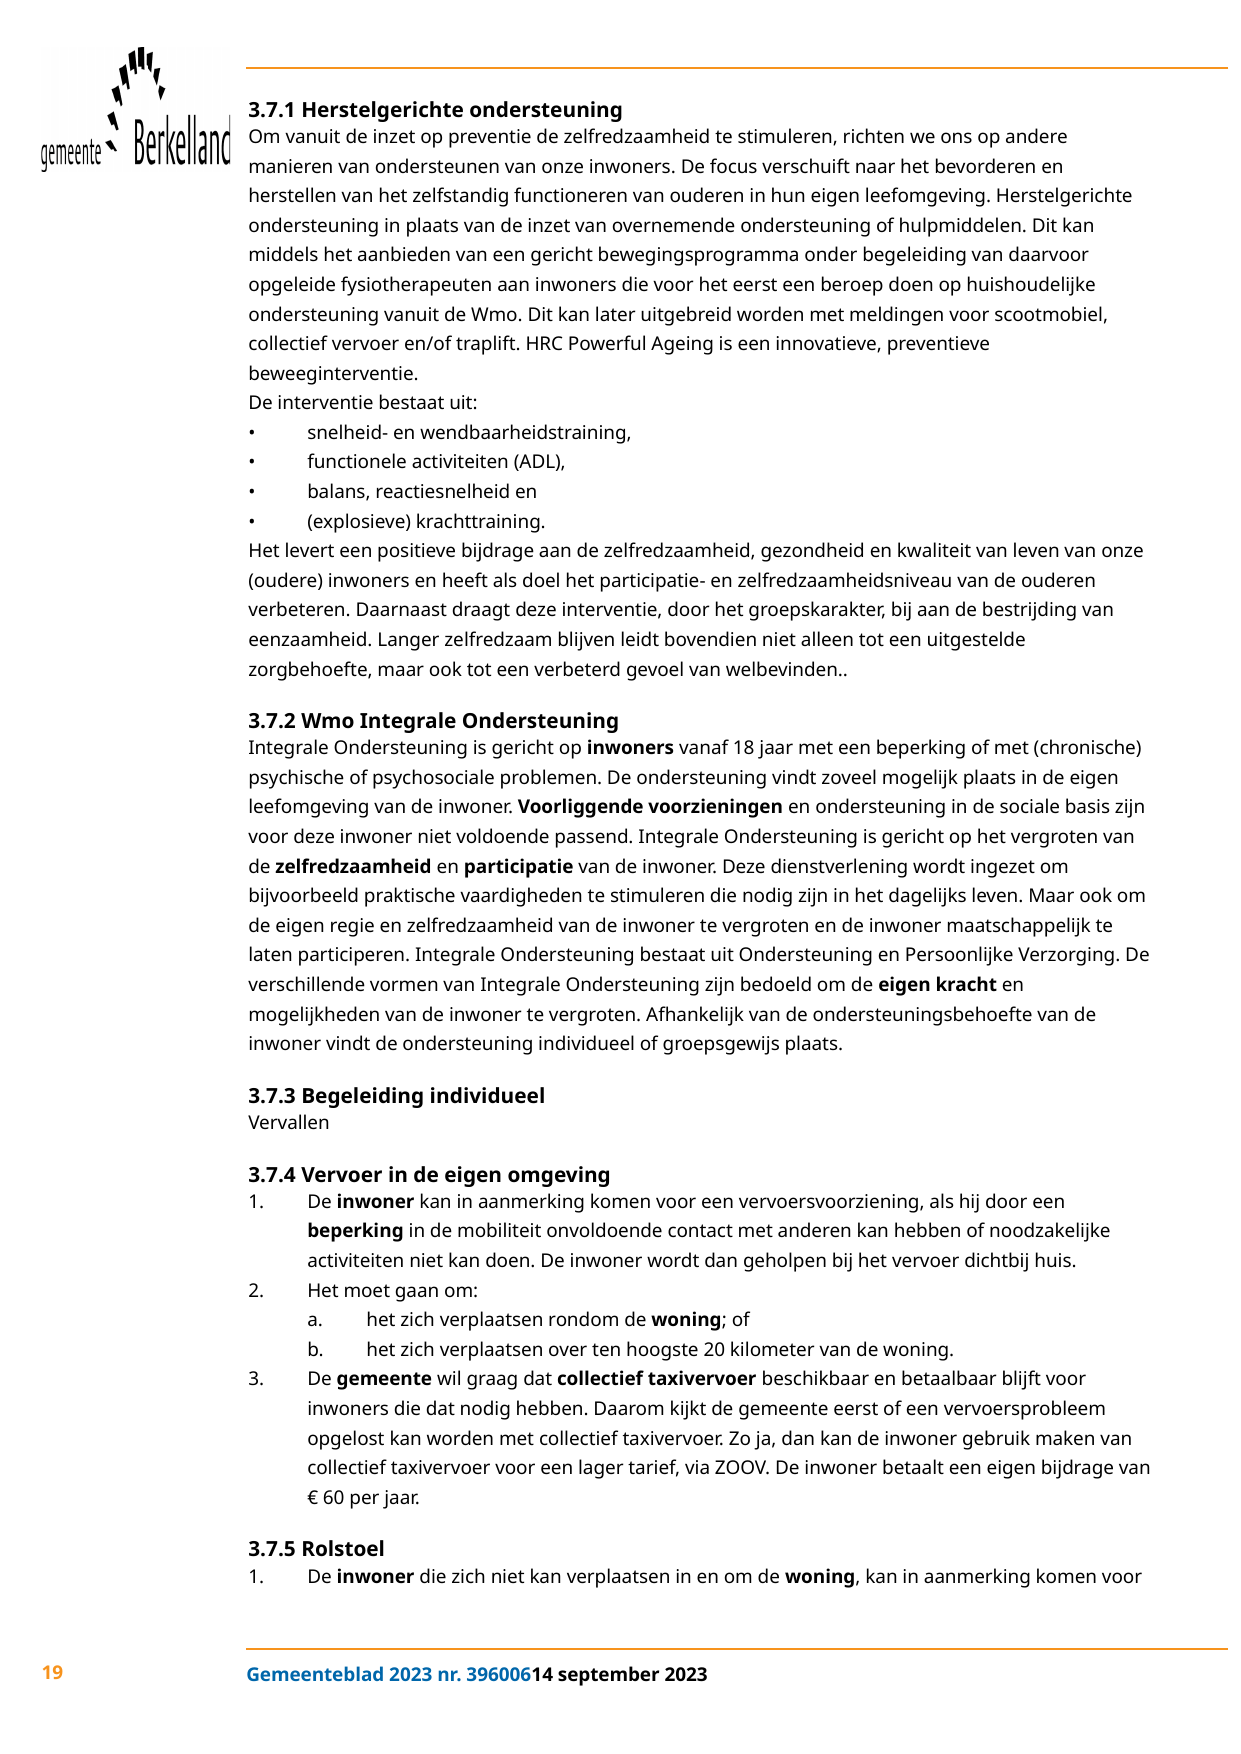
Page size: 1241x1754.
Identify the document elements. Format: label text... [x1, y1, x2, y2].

list balans, reactiesnelheid en [248, 478, 1152, 504]
text Vervallen [248, 1109, 1152, 1135]
list De inwoner kan in aanmerking komen voor een vervoersvoorziening, als hij door een beperking in de mobiliteit onvoldoende contact met anderen kan hebben of noodzakelijke activiteiten niet kan doen. De inwoner wordt dan geholpen bij het vervoer dichtbij huis. [248, 1188, 1152, 1273]
picture [41, 47, 231, 172]
text 3.7.4 Vervoer in de eigen omgeving [248, 1160, 1152, 1188]
text 3.7.5 Rolstoel [248, 1534, 1152, 1563]
text 3.7.1 Herstelgerichte ondersteuning [248, 95, 1152, 123]
list het zich verplaatsen rondom de woning; of [307, 1306, 1152, 1332]
text 3.7.3 Begeleiding individueel [248, 1081, 1152, 1109]
list De gemeente wil graag dat collectief taxivervoer beschikbaar en betaalbaar blijft voor inwoners die dat nodig hebben. Daarom kijkt de gemeente eerst of een vervoersprobleem opgelost kan worden met collectief taxivervoer. Zo ja, dan kan de inwoner gebruik maken van collectief taxivervoer voor een lager tarief, via ZOOV. De inwoner betaalt een eigen bijdrage van € 60 per jaar. [248, 1366, 1152, 1510]
list het zich verplaatsen over ten hoogste 20 kilometer van de woning. [307, 1336, 1152, 1362]
list (explosieve) krachttraining. [248, 508, 1152, 533]
text 3.7.2 Wmo Integrale Ondersteuning [248, 706, 1152, 734]
text Om vanuit de inzet op preventie de zelfredzaamheid te stimuleren, richten we ons op andere manieren van ondersteunen van onze inwoners. De focus verschuift naar het bevorderen en herstellen van het zelfstandig functioneren van ouderen in hun eigen leefomgeving. Herstelgerichte ondersteuning in plaats van de inzet van overnemende ondersteuning of hulpmiddelen. Dit kan middels het aanbieden van een gericht bewegingsprogramma onder begeleiding van daarvoor opgeleide fysiotherapeuten aan inwoners die voor het eerst een beroep doen op huishoudelijke ondersteuning vanuit de Wmo. Dit kan later uitgebreid worden met meldingen voor scootmobiel, collectief vervoer en/of traplift. HRC Powerful Ageing is een innovatieve, preventieve beweeginterventie. [248, 123, 1152, 386]
list functionele activiteiten (ADL), [248, 449, 1152, 474]
text Integrale Ondersteuning is gericht op inwoners vanaf 18 jaar met een beperking of met (chronische) psychische of psychosociale problemen. De ondersteuning vindt zoveel mogelijk plaats in de eigen leefomgeving van de inwoner. Voorliggende voorzieningen en ondersteuning in de sociale basis zijn voor deze inwoner niet voldoende passend. Integrale Ondersteuning is gericht op het vergroten van de zelfredzaamheid en participatie van de inwoner. Deze dienstverlening wordt ingezet om bijvoorbeeld praktische vaardigheden te stimuleren die nodig zijn in het dagelijks leven. Maar ook om de eigen regie en zelfredzaamheid van de inwoner te vergroten en de inwoner maatschappelijk te laten participeren. Integrale Ondersteuning bestaat uit Ondersteuning en Persoonlijke Verzorging. De verschillende vormen van Integrale Ondersteuning zijn bedoeld om de eigen kracht en mogelijkheden van de inwoner te vergroten. Afhankelijk van de ondersteuningsbehoefte van de inwoner vindt de ondersteuning individueel of groepsgewijs plaats. [248, 734, 1152, 1056]
text Het levert een positieve bijdrage aan de zelfredzaamheid, gezondheid en kwaliteit van leven van onze (oudere) inwoners en heeft als doel het participatie- en zelfredzaamheidsniveau van de ouderen verbeteren. Daarnaast draagt deze interventie, door het groepskarakter, bij aan de bestrijding van eenzaamheid. Langer zelfredzaam blijven leidt bovendien niet alleen tot een uitgestelde zorgbehoefte, maar ook tot een verbeterd gevoel van welbevinden.. [248, 537, 1152, 681]
text De interventie bestaat uit: [248, 389, 1152, 415]
list snelheid- en wendbaarheidstraining, [248, 419, 1152, 445]
list Het moet gaan om: [248, 1277, 1152, 1303]
list De inwoner die zich niet kan verplaatsen in en om de woning, kan in aanmerking komen voor [248, 1563, 1152, 1588]
